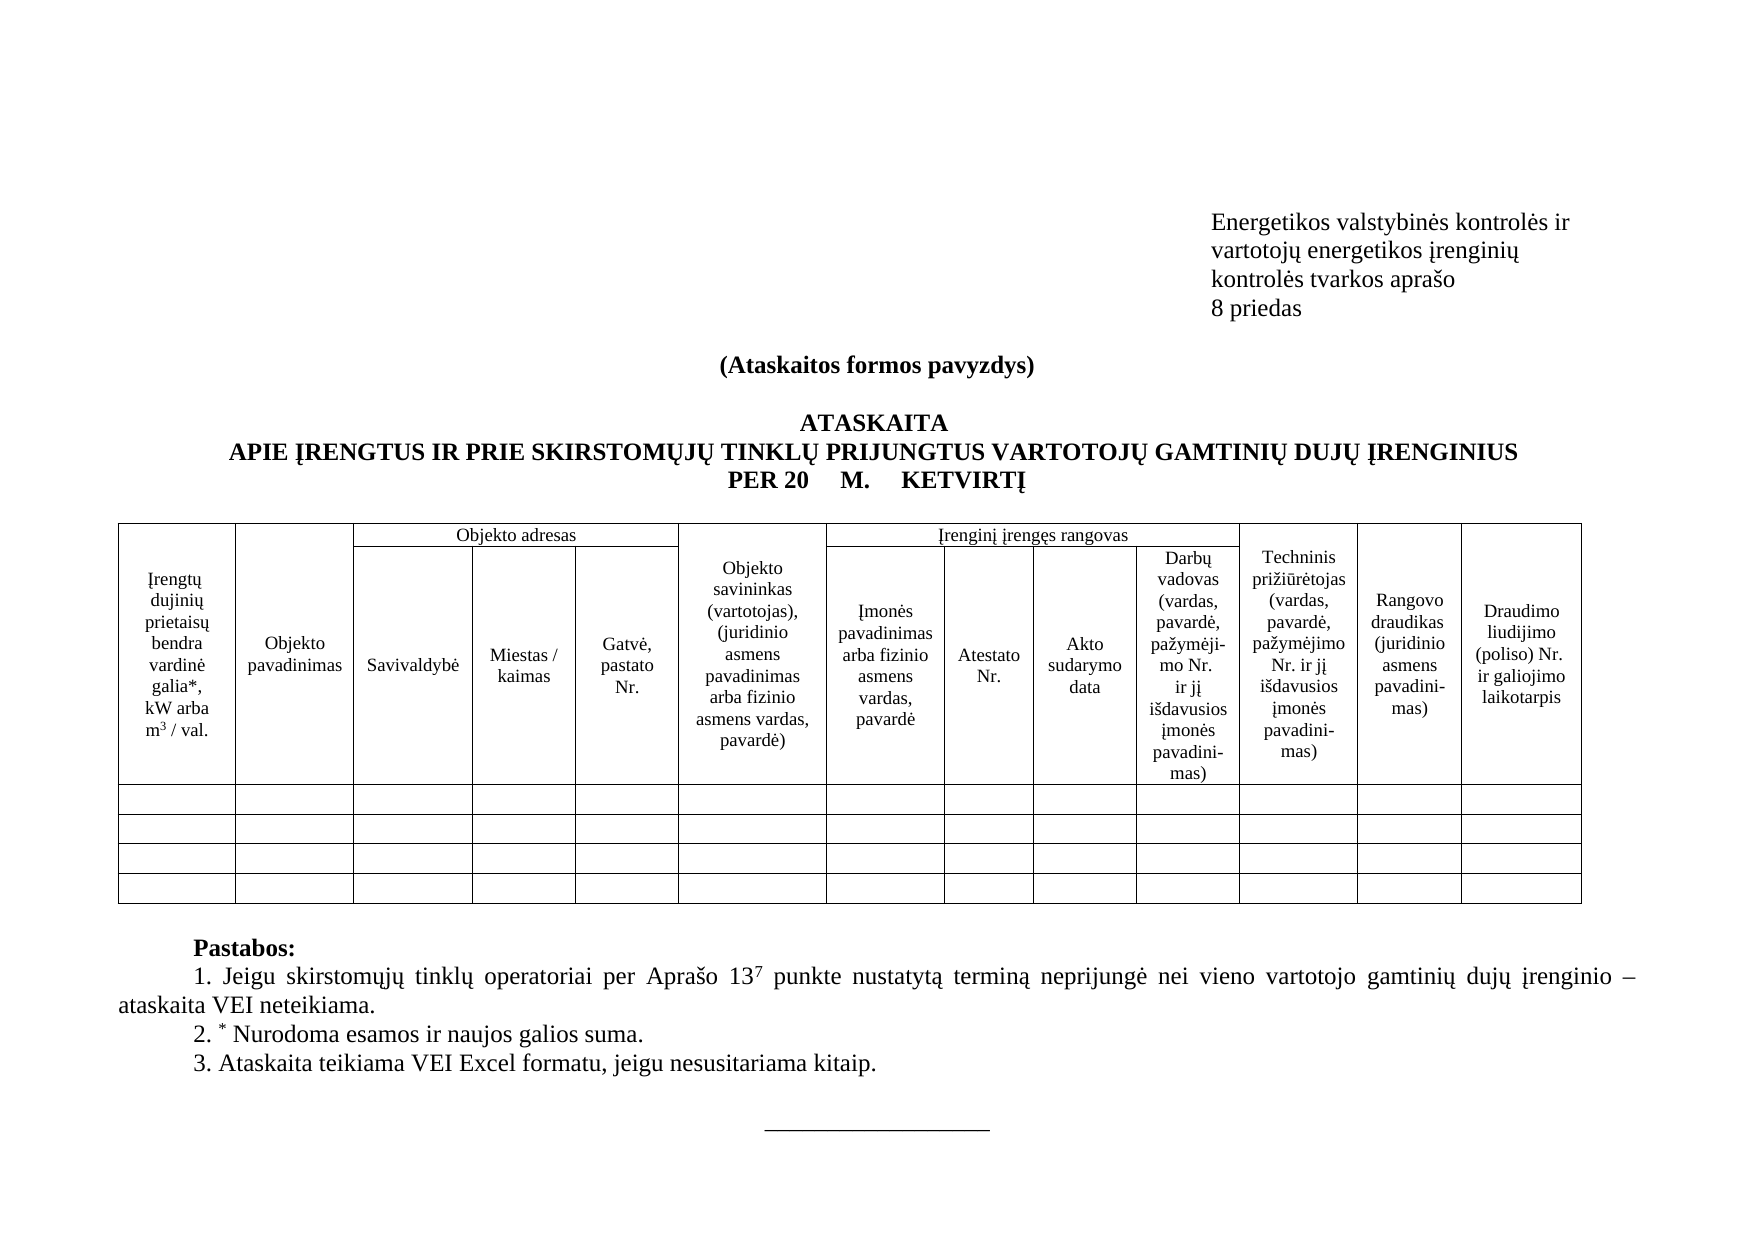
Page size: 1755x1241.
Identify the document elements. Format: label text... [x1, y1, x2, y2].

table_header Rangovo draudikas (juridinio asmens pavadini-mas) [1358, 524, 1461, 784]
text vartotojų energetikos įrenginių [118, 235, 1636, 264]
table_header Įrenginį įrengęs rangovas [827, 524, 1239, 546]
text ATASKAITA [118, 408, 1636, 437]
table_cell [827, 874, 944, 903]
table_cell [827, 815, 944, 843]
table_cell [473, 874, 575, 903]
table_cell [1240, 785, 1357, 813]
table_cell [576, 785, 678, 813]
table_cell [236, 815, 353, 843]
table_cell Miestas / kaimas [473, 547, 575, 784]
text __________________ [118, 1105, 1636, 1134]
table_cell [1137, 785, 1239, 813]
text PER 20 M. KETVIRTĮ [118, 465, 1636, 494]
table_cell [1034, 844, 1136, 873]
table_cell [354, 785, 472, 813]
table_cell [354, 815, 472, 843]
table_cell Gatvė, pastato Nr. [576, 547, 678, 784]
table_cell Atestato Nr. [945, 547, 1033, 784]
table_cell [945, 874, 1033, 903]
table_cell [945, 785, 1033, 813]
table_cell [576, 815, 678, 843]
text kontrolės tvarkos aprašo [118, 264, 1636, 293]
table_cell [236, 785, 353, 813]
table_cell [354, 874, 472, 903]
table_cell [473, 785, 575, 813]
table_cell [1358, 785, 1461, 813]
table_cell [1137, 874, 1239, 903]
table_cell [473, 815, 575, 843]
text APIE ĮRENGTUS IR PRIE SKIRSTOMŲJŲ TINKLŲ PRIJUNGTUS VARTOTOJŲ GAMTINIŲ DUJŲ ĮRENGINIUS [118, 437, 1636, 465]
table_header Draudimo liudijimo (poliso) Nr. ir galiojimo laikotarpis [1462, 524, 1581, 784]
table_cell [679, 844, 826, 873]
table_cell [1034, 785, 1136, 813]
table_cell [945, 844, 1033, 873]
table_header Objekto savininkas (vartotojas), (juridinio asmens pavadinimas arba fizinio asmens vardas, pavardė) [679, 524, 826, 784]
table_cell [945, 815, 1033, 843]
text 3. Ataskaita teikiama VEI Excel formatu, jeigu nesusitariama kitaip. [118, 1048, 1636, 1076]
text (Ataskaitos formos pavyzdys) [118, 350, 1636, 379]
table_cell [236, 874, 353, 903]
table_cell [119, 874, 235, 903]
text 8 priedas [118, 293, 1636, 322]
table_cell [827, 785, 944, 813]
table_cell [119, 815, 235, 843]
text Energetikos valstybinės kontrolės ir [118, 207, 1636, 235]
table_cell [576, 874, 678, 903]
table_cell [1358, 874, 1461, 903]
table_cell [1358, 844, 1461, 873]
table_header Objekto pavadinimas [236, 524, 353, 784]
table_cell [679, 785, 826, 813]
table_cell [679, 874, 826, 903]
table_cell Įmonės pavadinimas arba fizinio asmens vardas, pavardė [827, 547, 944, 784]
table_cell [679, 815, 826, 843]
table_cell Darbų vadovas (vardas, pavardė, pažymėji-mo Nr. ir jį išdavusios įmonės pavadini-mas) [1137, 547, 1239, 784]
table_cell [1462, 815, 1581, 843]
table_cell [119, 785, 235, 813]
table_cell [1462, 844, 1581, 873]
table_cell [827, 844, 944, 873]
table_cell Akto sudarymo data [1034, 547, 1136, 784]
table_cell [354, 844, 472, 873]
table_cell [1462, 874, 1581, 903]
table_cell [1358, 815, 1461, 843]
table_cell [1240, 844, 1357, 873]
table_cell [1462, 785, 1581, 813]
table_cell [576, 844, 678, 873]
table_cell [1034, 815, 1136, 843]
table_cell [119, 844, 235, 873]
table_cell [473, 844, 575, 873]
table_cell [236, 844, 353, 873]
table_header Objekto adresas [354, 524, 678, 546]
table_cell [1034, 874, 1136, 903]
table_header Įrengtų dujinių prietaisų bendra vardinė galia*, kW arba m3 / val. [119, 524, 235, 784]
table_cell [1240, 874, 1357, 903]
text 1. Jeigu skirstomųjų tinklų operatoriai per Aprašo 137 punkte nustatytą terminą neprijungė nei vieno vartotojo gamtinių dujų įrenginio – ataskaita VEI neteikiama. [118, 961, 1636, 1019]
table_cell [1137, 844, 1239, 873]
text 2. * Nurodoma esamos ir naujos galios suma. [118, 1019, 1636, 1048]
text Pastabos: [118, 933, 1636, 961]
table_cell [1137, 815, 1239, 843]
table_cell Savivaldybė [354, 547, 472, 784]
table_header Techninis prižiūrėtojas (vardas, pavardė, pažymėjimo Nr. ir jį išdavusios įmonės pavadini-mas) [1240, 524, 1357, 784]
table_cell [1240, 815, 1357, 843]
